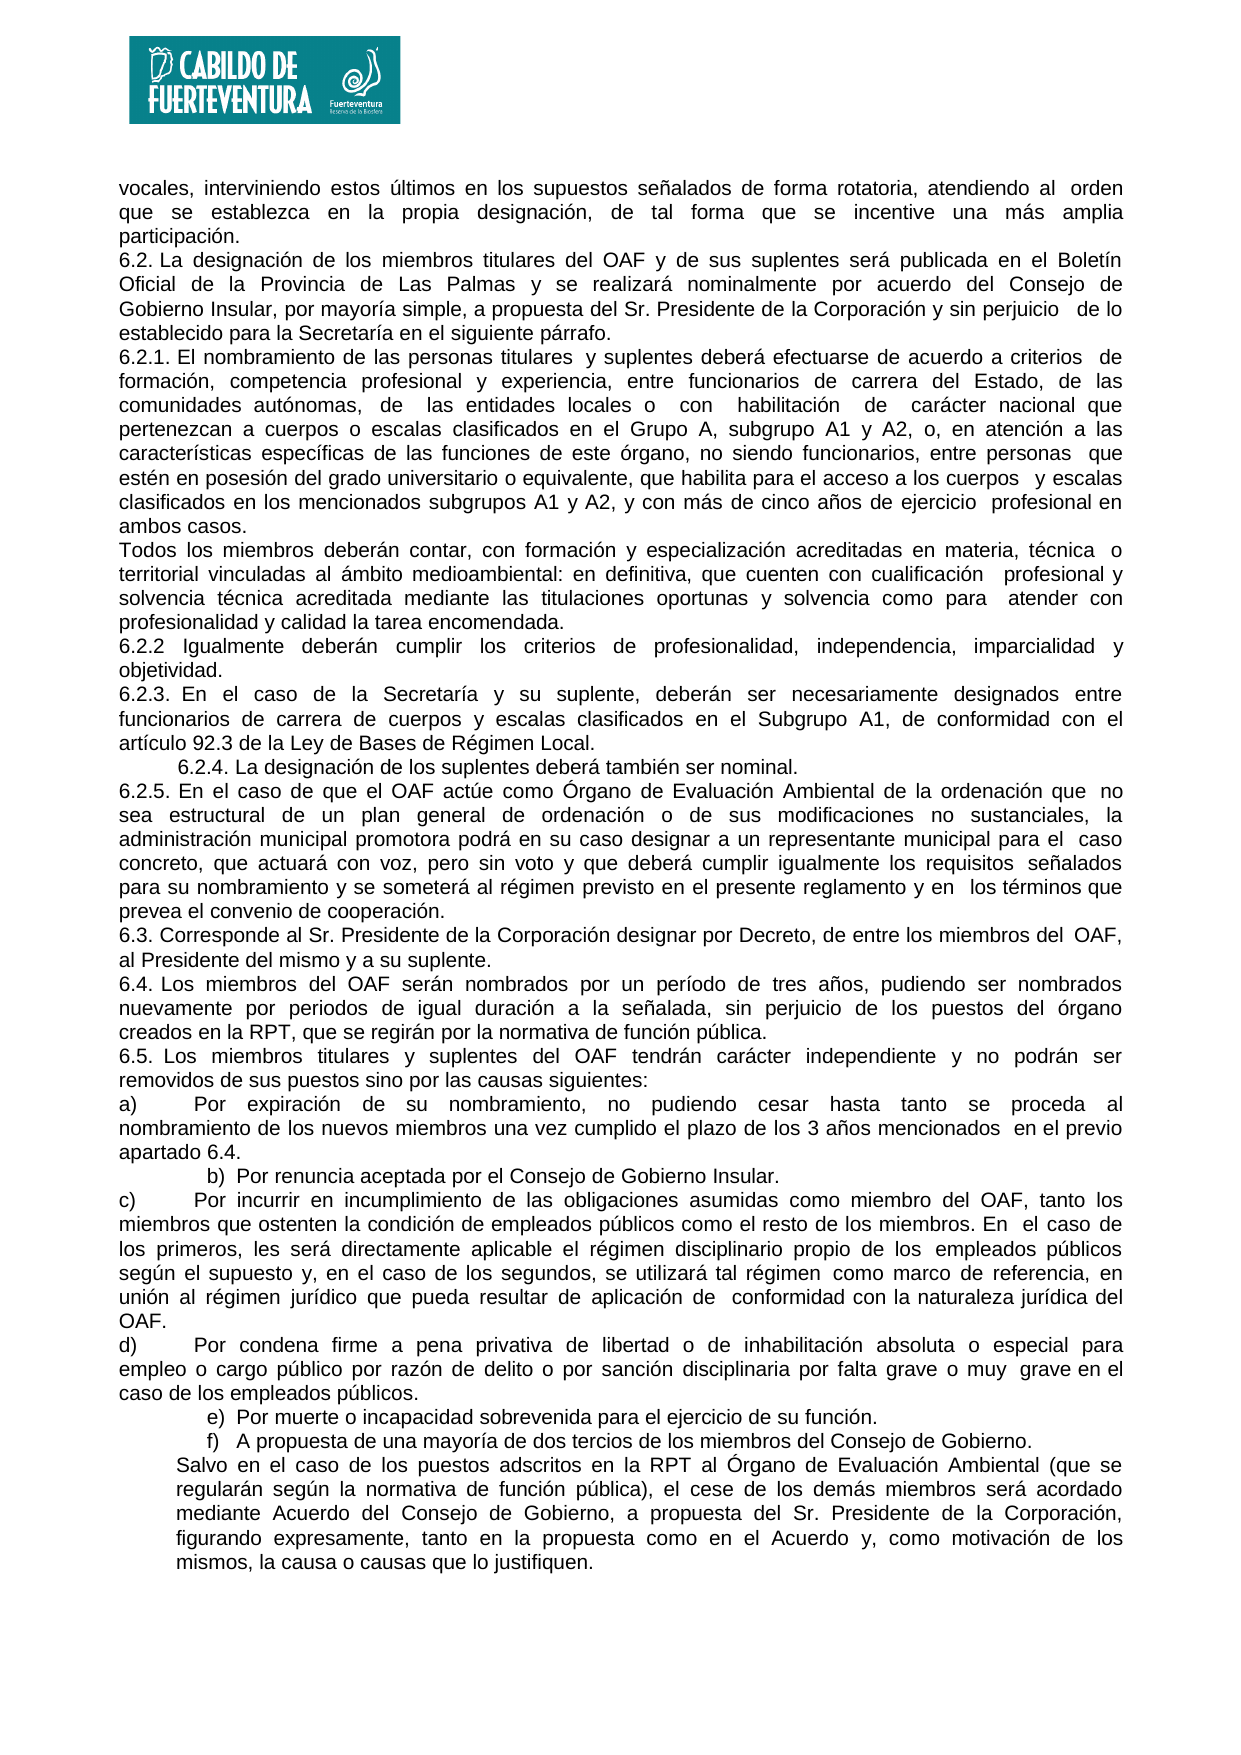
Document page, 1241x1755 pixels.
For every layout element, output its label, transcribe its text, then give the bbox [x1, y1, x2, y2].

text vocales, interviniendo estos últimos en los supuestos señalados de forma rotatoria, atendiendo al orden que se establezca en la propia designación, de tal forma que se incentive una más amplia participación. [119, 176, 1123, 248]
list Corresponde al Sr. Presidente de la Corporación designar por Decreto, de entre los miembros del OAF, al Presidente del mismo y a su suplente. [119, 923, 1123, 971]
list En el caso de que el OAF actúe como Órgano de Evaluación Ambiental de la ordenación que no sea estructural de un plan general de ordenación o de sus modificaciones no sustanciales, la administración municipal promotora podrá en su caso designar a un representante municipal para el caso concreto, que actuará con voz, pero sin voto y que deberá cumplir igualmente los requisitos señalados para su nombramiento y se someterá al régimen previsto en el presente reglamento y en los términos que prevea el convenio de cooperación. [119, 778, 1123, 923]
text 6.2.2 Igualmente deberán cumplir los criterios de profesionalidad, independencia, imparcialidad y objetividad. [119, 634, 1123, 682]
list La designación de los miembros titulares del OAF y de sus suplentes será publicada en el Boletín Oficial de la Provincia de Las Palmas y se realizará nominalmente por acuerdo del Consejo de Gobierno Insular, por mayoría simple, a propuesta del Sr. Presidente de la Corporación y sin perjuicio de lo establecido para la Secretaría en el siguiente párrafo. [119, 248, 1123, 344]
list Los miembros del OAF serán nombrados por un período de tres años, pudiendo ser nombrados nuevamente por periodos de igual duración a la señalada, sin perjuicio de los puestos del órgano creados en la RPT, que se regirán por la normativa de función pública. [119, 971, 1123, 1044]
list En el caso de la Secretaría y su suplente, deberán ser necesariamente designados entre funcionarios de carrera de cuerpos y escalas clasificados en el Subgrupo A1, de conformidad con el artículo 92.3 de la Ley de Bases de Régimen Local. [119, 682, 1123, 754]
list Por condena firme a pena privativa de libertad o de inhabilitación absoluta o especial para empleo o cargo público por razón de delito o por sanción disciplinaria por falta grave o muy grave en el caso de los empleados públicos. [119, 1333, 1123, 1405]
list La designación de los suplentes deberá también ser nominal. [177, 754, 1134, 778]
list Los miembros titulares y suplentes del OAF tendrán carácter independiente y no podrán ser removidos de sus puestos sino por las causas siguientes: [119, 1044, 1123, 1092]
list Por expiración de su nombramiento, no pudiendo cesar hasta tanto se proceda al nombramiento de los nuevos miembros una vez cumplido el plazo de los 3 años mencionados en el previo apartado 6.4. [119, 1092, 1123, 1164]
list El nombramiento de las personas titulares y suplentes deberá efectuarse de acuerdo a criterios de formación, competencia profesional y experiencia, entre funcionarios de carrera del Estado, de las comunidades autónomas, de las entidades locales o con habilitación de carácter nacional que pertenezcan a cuerpos o escalas clasificados en el Grupo A, subgrupo A1 y A2, o, en atención a las características específicas de las funciones de este órgano, no siendo funcionarios, entre personas que estén en posesión del grado universitario o equivalente, que habilita para el acceso a los cuerpos y escalas clasificados en los mencionados subgrupos A1 y A2, y con más de cinco años de ejercicio profesional en ambos casos. [119, 344, 1123, 538]
list A propuesta de una mayoría de dos tercios de los miembros del Consejo de Gobierno. [207, 1429, 1134, 1453]
text Salvo en el caso de los puestos adscritos en la RPT al Órgano de Evaluación Ambiental (que se regularán según la normativa de función pública), el cese de los demás miembros será acordado mediante Acuerdo del Consejo de Gobierno, a propuesta del Sr. Presidente de la Corporación, figurando expresamente, tanto en la propuesta como en el Acuerdo y, como motivación de los mismos, la causa o causas que lo justifiquen. [176, 1453, 1123, 1573]
list Por muerte o incapacidad sobrevenida para el ejercicio de su función. [207, 1405, 1134, 1429]
list Por incurrir en incumplimiento de las obligaciones asumidas como miembro del OAF, tanto los miembros que ostenten la condición de empleados públicos como el resto de los miembros. En el caso de los primeros, les será directamente aplicable el régimen disciplinario propio de los empleados públicos según el supuesto y, en el caso de los segundos, se utilizará tal régimen como marco de referencia, en unión al régimen jurídico que pueda resultar de aplicación de conformidad con la naturaleza jurídica del OAF. [119, 1188, 1123, 1333]
text Todos los miembros deberán contar, con formación y especialización acreditadas en materia, técnica o territorial vinculadas al ámbito medioambiental: en definitiva, que cuenten con cualificación profesional y solvencia técnica acreditada mediante las titulaciones oportunas y solvencia como para atender con profesionalidad y calidad la tarea encomendada. [119, 538, 1123, 634]
list Por renuncia aceptada por el Consejo de Gobierno Insular. [207, 1164, 1134, 1188]
